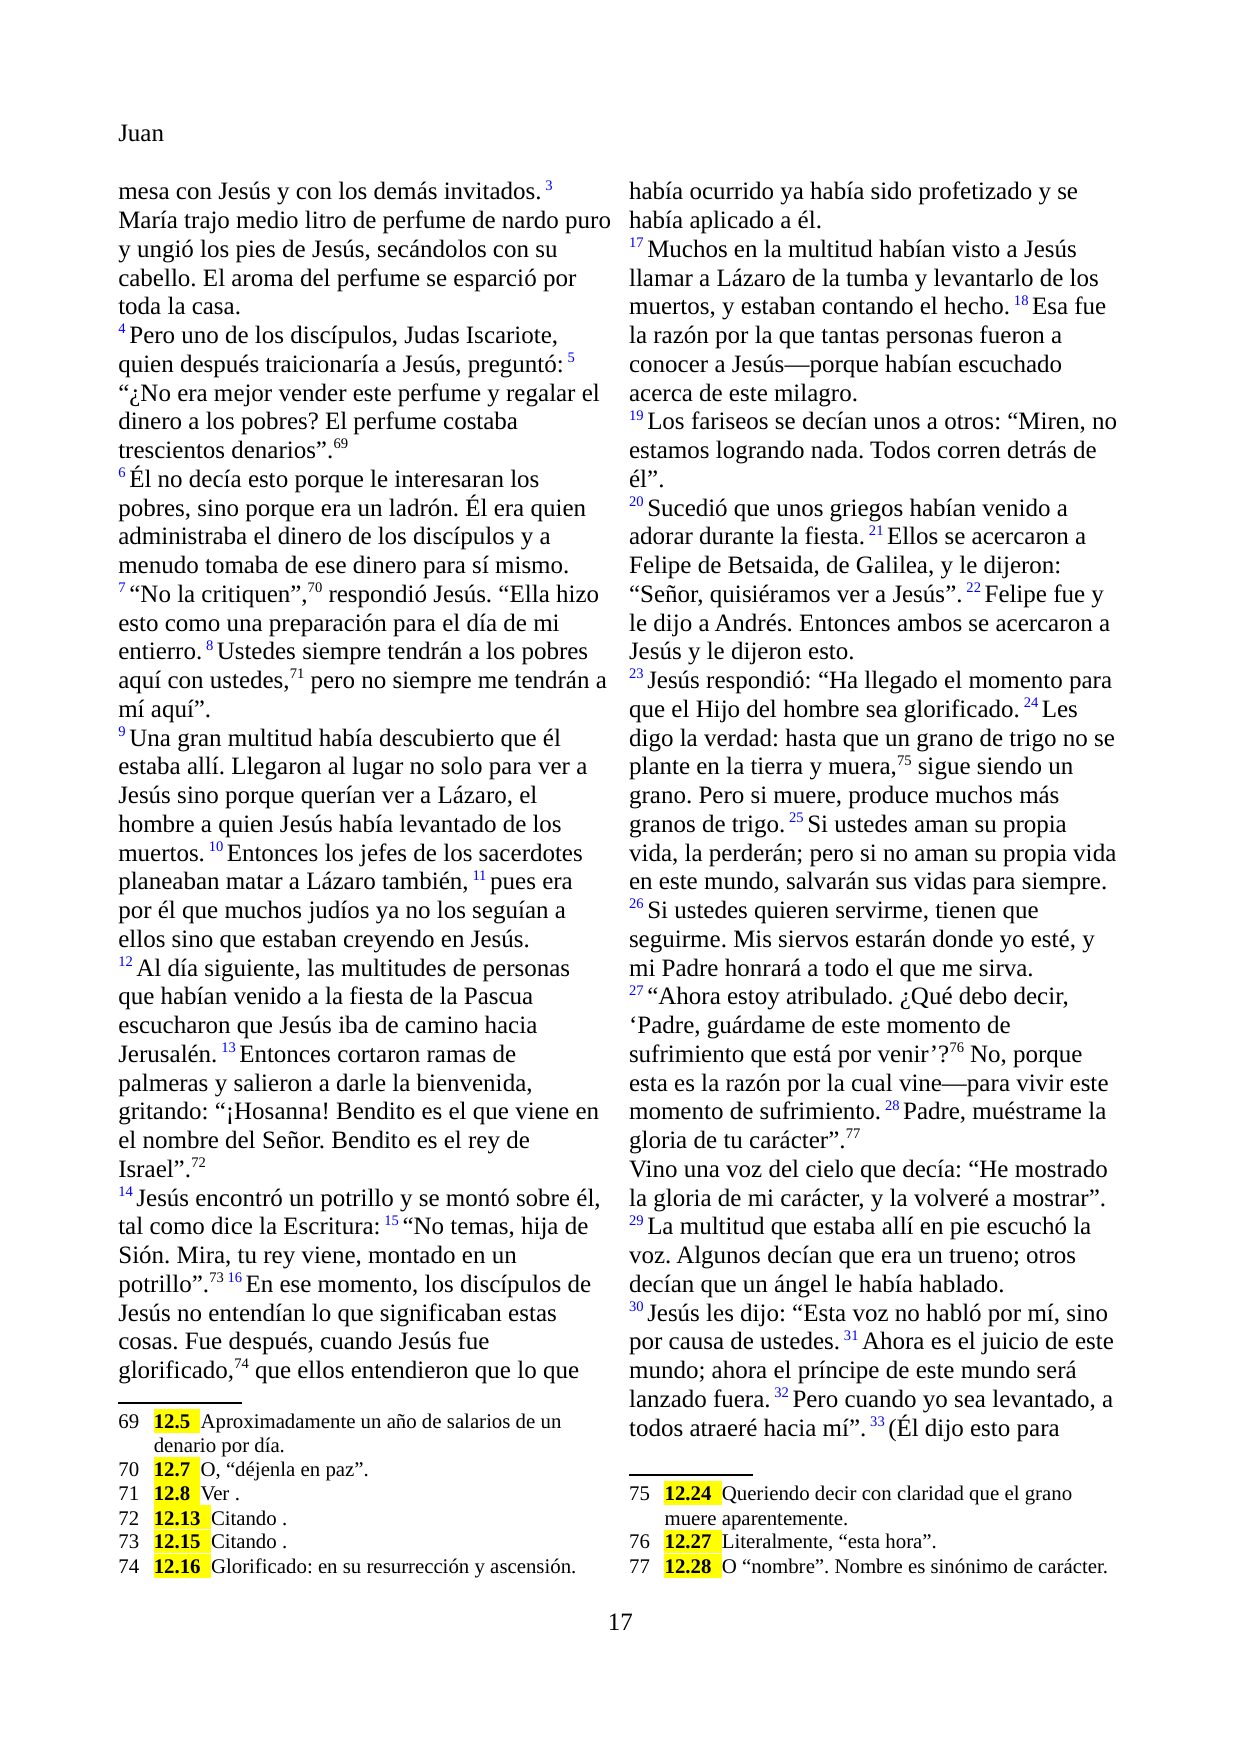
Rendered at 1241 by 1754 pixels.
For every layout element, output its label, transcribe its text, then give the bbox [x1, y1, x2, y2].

text 7 “No la critiquen”, respondió Jesús. “Ella hizo esto como una preparación para el día de mi entierro. 8 Ustedes siempre tendrán a los pobres aquí con ustedes, pero no siempre me tendrán a mí aquí”. [118, 579, 611, 723]
text 12.7 O, “déjenla en paz”. [118, 1457, 154, 1481]
text 14 Jesús encontró un potrillo y se montó sobre él, tal como dice la Escritura: 15 “No temas, hija de Sión. Mira, tu rey viene, montado en un potrillo”. 16 En ese momento, los discípulos de Jesús no entendían lo que significaban estas cosas. Fue después, cuando Jesús fue glorificado, que ellos entendieron que lo que [118, 1183, 611, 1384]
text había ocurrido ya había sido profetizado y se había aplicado a él. [629, 176, 1122, 234]
text 12.28 O “nombre”. Nombre es sinónimo de carácter. [629, 1553, 1122, 1578]
text 6 Él no decía esto porque le interesaran los pobres, sino porque era un ladrón. Él era quien administraba el dinero de los discípulos y a menudo tomaba de ese dinero para sí mismo. [118, 464, 611, 579]
text 9 Una gran multitud había descubierto que él estaba allí. Llegaron al lugar no solo para ver a Jesús sino porque querían ver a Lázaro, el hombre a quien Jesús había levantado de los muertos. 10 Entonces los jefes de los sacerdotes planeaban matar a Lázaro también, 11 pues era por él que muchos judíos ya no los seguían a ellos sino que estaban creyendo en Jesús. [118, 723, 611, 953]
text mesa con Jesús y con los demás invitados. 3 María trajo medio litro de perfume de nardo puro y ungió los pies de Jesús, secándolos con su cabello. El aroma del perfume se esparció por toda la casa. [118, 176, 611, 320]
text 12.16 Glorificado: en su resurrección y ascensión. [118, 1553, 611, 1578]
text 17 Muchos en la multitud habían visto a Jesús llamar a Lázaro de la tumba y levantarlo de los muertos, y estaban contando el hecho. 18 Esa fue la razón por la que tantas personas fueron a conocer a Jesús—porque habían escuchado acerca de este milagro. [629, 234, 1122, 406]
text 12.13 Citando . [211, 1505, 611, 1529]
text 12.8 Ver . [200, 1481, 611, 1505]
text 12.8 Ver . [118, 1481, 154, 1505]
text 12.5 Aproximadamente un año de salarios de un denario por día. [118, 1409, 611, 1457]
text 12.13 Citando . [118, 1505, 154, 1529]
text 12 Al día siguiente, las multitudes de personas que habían venido a la fiesta de la Pascua escucharon que Jesús iba de camino hacia Jerusalén. 13 Entonces cortaron ramas de palmeras y salieron a darle la bienvenida, gritando: “¡Hosanna! Bendito es el que viene en el nombre del Señor. Bendito es el rey de Israel”. [118, 953, 611, 1183]
text Vino una voz del cielo que decía: “He mostrado la gloria de mi carácter, y la volveré a mostrar”. 29 La multitud que estaba allí en pie escuchó la voz. Algunos decían que era un trueno; otros decían que un ángel le había hablado. [629, 1154, 1122, 1298]
text 19 Los fariseos se decían unos a otros: “Miren, no estamos logrando nada. Todos corren detrás de él”. [629, 406, 1122, 493]
text 12.24 Queriendo decir con claridad que el grano muere aparentemente. [629, 1481, 1122, 1529]
text 12.27 Literalmente, “esta hora”. [629, 1529, 1122, 1553]
text 4 Pero uno de los discípulos, Judas Iscariote, quien después traicionaría a Jesús, preguntó: 5 “¿No era mejor vender este perfume y regalar el dinero a los pobres? El perfume costaba trescientos denarios”. [118, 320, 611, 464]
text 23 Jesús respondió: “Ha llegado el momento para que el Hijo del hombre sea glorificado. 24 Les digo la verdad: hasta que un grano de trigo no se plante en la tierra y muera, sigue siendo un grano. Pero si muere, produce muchos más granos de trigo. 25 Si ustedes aman su propia vida, la perderán; pero si no aman su propia vida en este mundo, salvarán sus vidas para siempre. 26 Si ustedes quieren servirme, tienen que seguirme. Mis siervos estarán donde yo esté, y mi Padre honrará a todo el que me sirva. [629, 665, 1122, 981]
text 12.15 Citando . [118, 1529, 611, 1553]
text 30 Jesús les dijo: “Esta voz no habló por mí, sino por causa de ustedes. 31 Ahora es el juicio de este mundo; ahora el príncipe de este mundo será lanzado fuera. 32 Pero cuando yo sea levantado, a todos atraeré hacia mí”. 33 (Él dijo esto para [629, 1298, 1122, 1441]
text 27 “Ahora estoy atribulado. ¿Qué debo decir, ‘Padre, guárdame de este momento de sufrimiento que está por venir’? No, porque esta es la razón por la cual vine—para vivir este momento de sufrimiento. 28 Padre, muéstrame la gloria de tu carácter”. [629, 981, 1122, 1154]
text 20 Sucedió que unos griegos habían venido a adorar durante la fiesta. 21 Ellos se acercaron a Felipe de Betsaida, de Galilea, y le dijeron: “Señor, quisiéramos ver a Jesús”. 22 Felipe fue y le dijo a Andrés. Entonces ambos se acercaron a Jesús y le dijeron esto. [629, 493, 1122, 665]
text 12.7 O, “déjenla en paz”. [200, 1457, 611, 1481]
